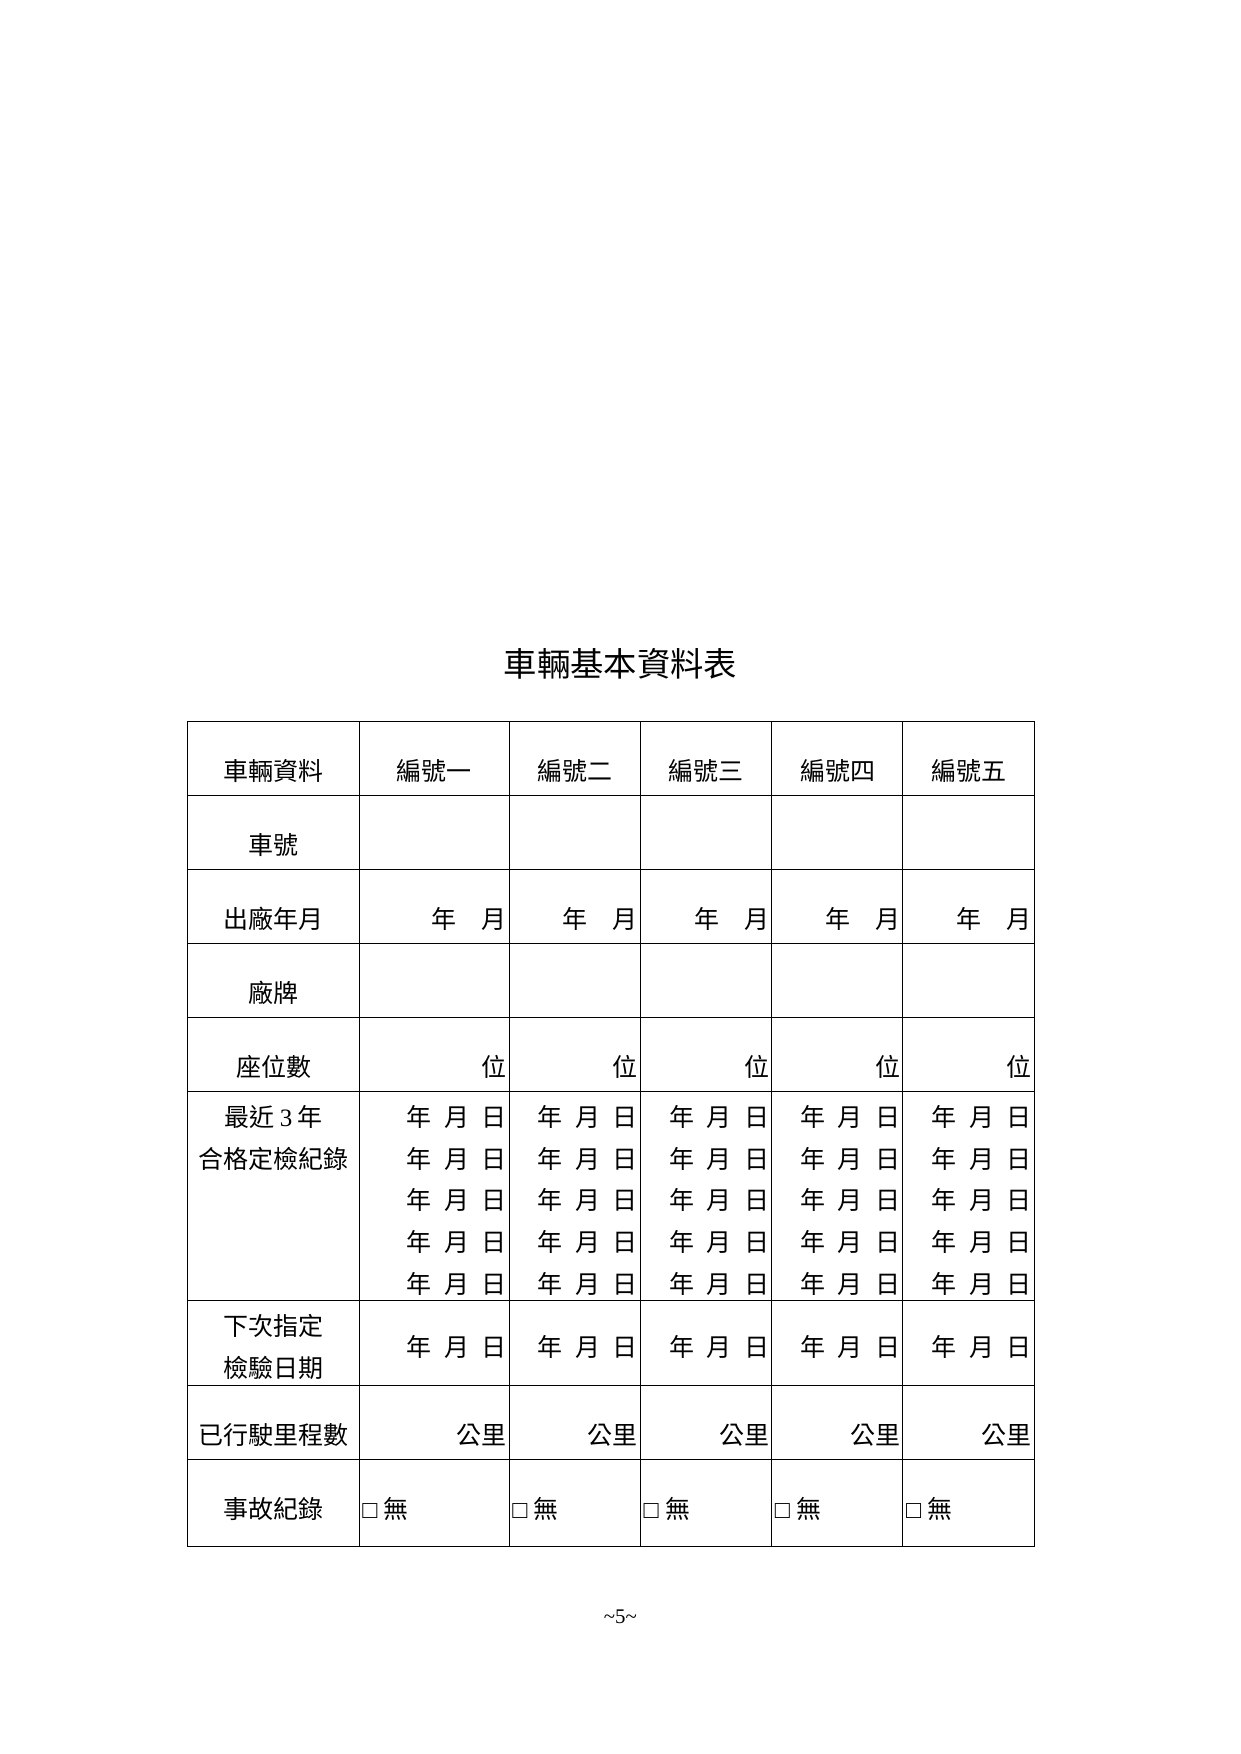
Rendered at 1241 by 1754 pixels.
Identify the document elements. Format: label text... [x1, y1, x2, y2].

table_cell 年 月 [360, 870, 509, 943]
table_header 編號二 [510, 722, 640, 795]
table_cell □ 無 [510, 1460, 640, 1546]
table_cell 公里 [510, 1386, 640, 1459]
table_cell □ 無 [772, 1460, 902, 1546]
table_cell [772, 944, 902, 1017]
table_cell 公里 [641, 1386, 771, 1459]
table_cell 車號 [188, 796, 359, 869]
table_cell 年 月 日 年 月 日 年 月 日 年 月 日 年 月 日 [641, 1092, 771, 1300]
table_cell 年 月 日 年 月 日 年 月 日 年 月 日 年 月 日 [510, 1092, 640, 1300]
table_header 編號三 [641, 722, 771, 795]
table_cell 公里 [360, 1386, 509, 1459]
table_header 編號一 [360, 722, 509, 795]
table_cell [903, 796, 1034, 869]
table_cell 年 月 [641, 870, 771, 943]
table_cell [772, 796, 902, 869]
table_cell 年 月 日 [641, 1301, 771, 1385]
table_cell 已行駛里程數 [188, 1386, 359, 1459]
table_header 編號五 [903, 722, 1034, 795]
table_cell 位 [772, 1018, 902, 1091]
table_cell 年 月 日 [360, 1301, 509, 1385]
table_cell 年 月 日 [772, 1301, 902, 1385]
table_cell [510, 944, 640, 1017]
table_cell [641, 944, 771, 1017]
table_cell 事故紀錄 [188, 1460, 359, 1546]
table_cell 年 月 [510, 870, 640, 943]
table_cell [641, 796, 771, 869]
table_cell 座位數 [188, 1018, 359, 1091]
table_cell 最近3年 合格定檢紀錄 [188, 1092, 359, 1300]
table_cell □ 無 [903, 1460, 1034, 1546]
table_cell 位 [641, 1018, 771, 1091]
table_cell 公里 [903, 1386, 1034, 1459]
table_cell 年 月 日 [510, 1301, 640, 1385]
table_cell [360, 944, 509, 1017]
table_cell □ 無 [641, 1460, 771, 1546]
table_cell 年 月 日 年 月 日 年 月 日 年 月 日 年 月 日 [903, 1092, 1034, 1300]
table_cell 年 月 [772, 870, 902, 943]
table_header 車輛資料 [188, 722, 359, 795]
table_cell 廠牌 [188, 944, 359, 1017]
table_cell [903, 944, 1034, 1017]
table_cell 年 月 日 年 月 日 年 月 日 年 月 日 年 月 日 [360, 1092, 509, 1300]
text 車輛基本資料表 [187, 638, 1053, 686]
table_cell 位 [903, 1018, 1034, 1091]
table_cell 位 [360, 1018, 509, 1091]
table_cell 年 月 [903, 870, 1034, 943]
table_cell 年 月 日 [903, 1301, 1034, 1385]
table_cell 年 月 日 年 月 日 年 月 日 年 月 日 年 月 日 [772, 1092, 902, 1300]
table_cell [510, 796, 640, 869]
table_cell 下次指定 檢驗日期 [188, 1301, 359, 1385]
table_cell [360, 796, 509, 869]
table_cell 位 [510, 1018, 640, 1091]
table_cell □ 無 [360, 1460, 509, 1546]
table_cell 公里 [772, 1386, 902, 1459]
table_header 編號四 [772, 722, 902, 795]
table_cell 出廠年月 [188, 870, 359, 943]
